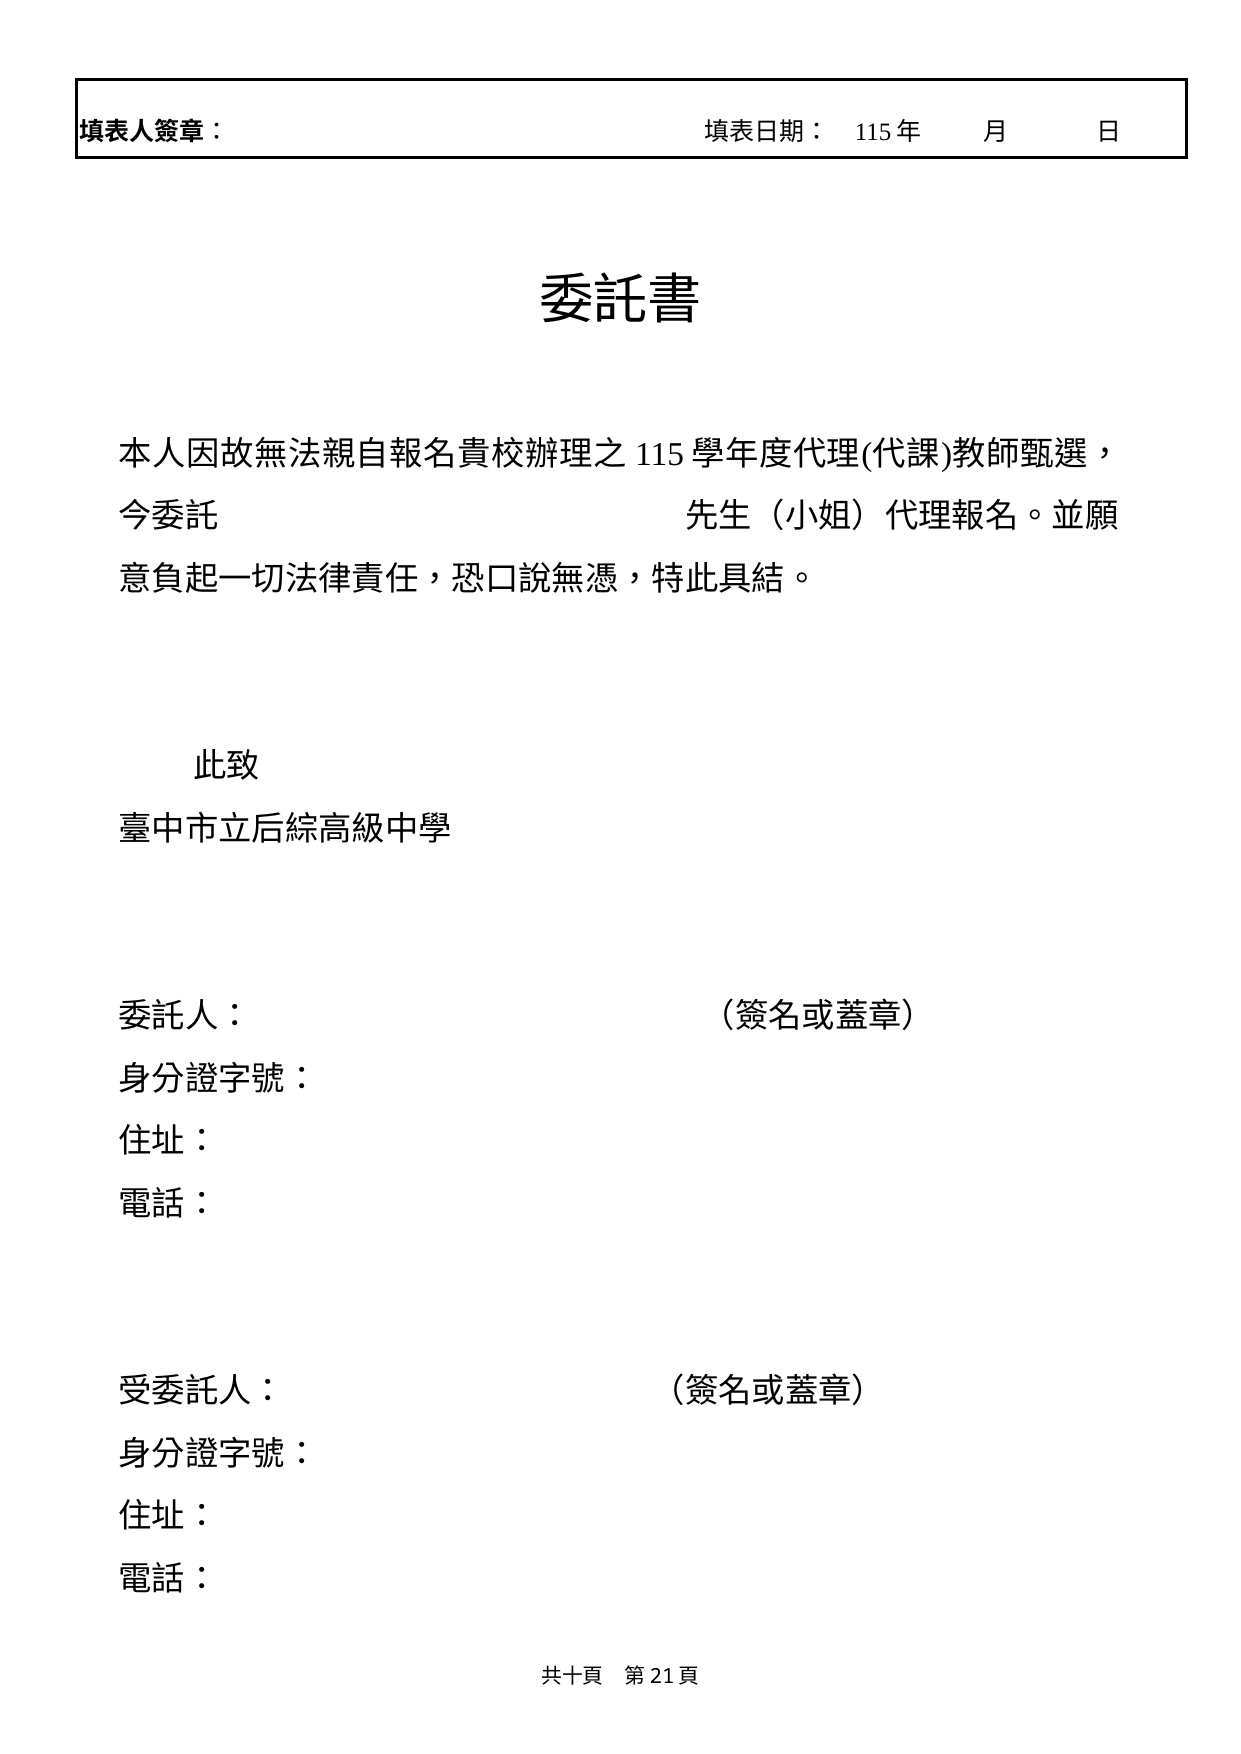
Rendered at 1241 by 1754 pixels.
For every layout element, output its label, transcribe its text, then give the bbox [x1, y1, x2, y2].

text 電話： [118, 1534, 1122, 1597]
text 電話： [118, 1159, 1122, 1222]
table_cell 填表人簽章： 填表日期： 115年 月 日 [78, 81, 1185, 156]
table_cell [1073, 159, 1077, 222]
text 身分證字號： [118, 1034, 1122, 1097]
table_cell [146, 159, 1073, 222]
text 委託書 [118, 222, 1122, 347]
text 臺中市立后綜高級中學 [118, 784, 1122, 847]
text 本人因故無法親自報名貴校辦理之115學年度代理(代課)教師甄選，今委託 先生（小姐）代理報名。並願意負起一切法律責任，恐口說無憑，特此具結。 [118, 409, 1122, 597]
table_cell [77, 159, 146, 222]
text 住址： [118, 1097, 1122, 1159]
text 受委託人： （簽名或蓋章） [118, 1347, 1122, 1409]
table_cell [1077, 159, 1187, 222]
text 此致 [118, 722, 1122, 784]
text 身分證字號： [118, 1409, 1122, 1472]
text 住址： [118, 1472, 1122, 1534]
text 委託人： （簽名或蓋章） [118, 972, 1122, 1034]
